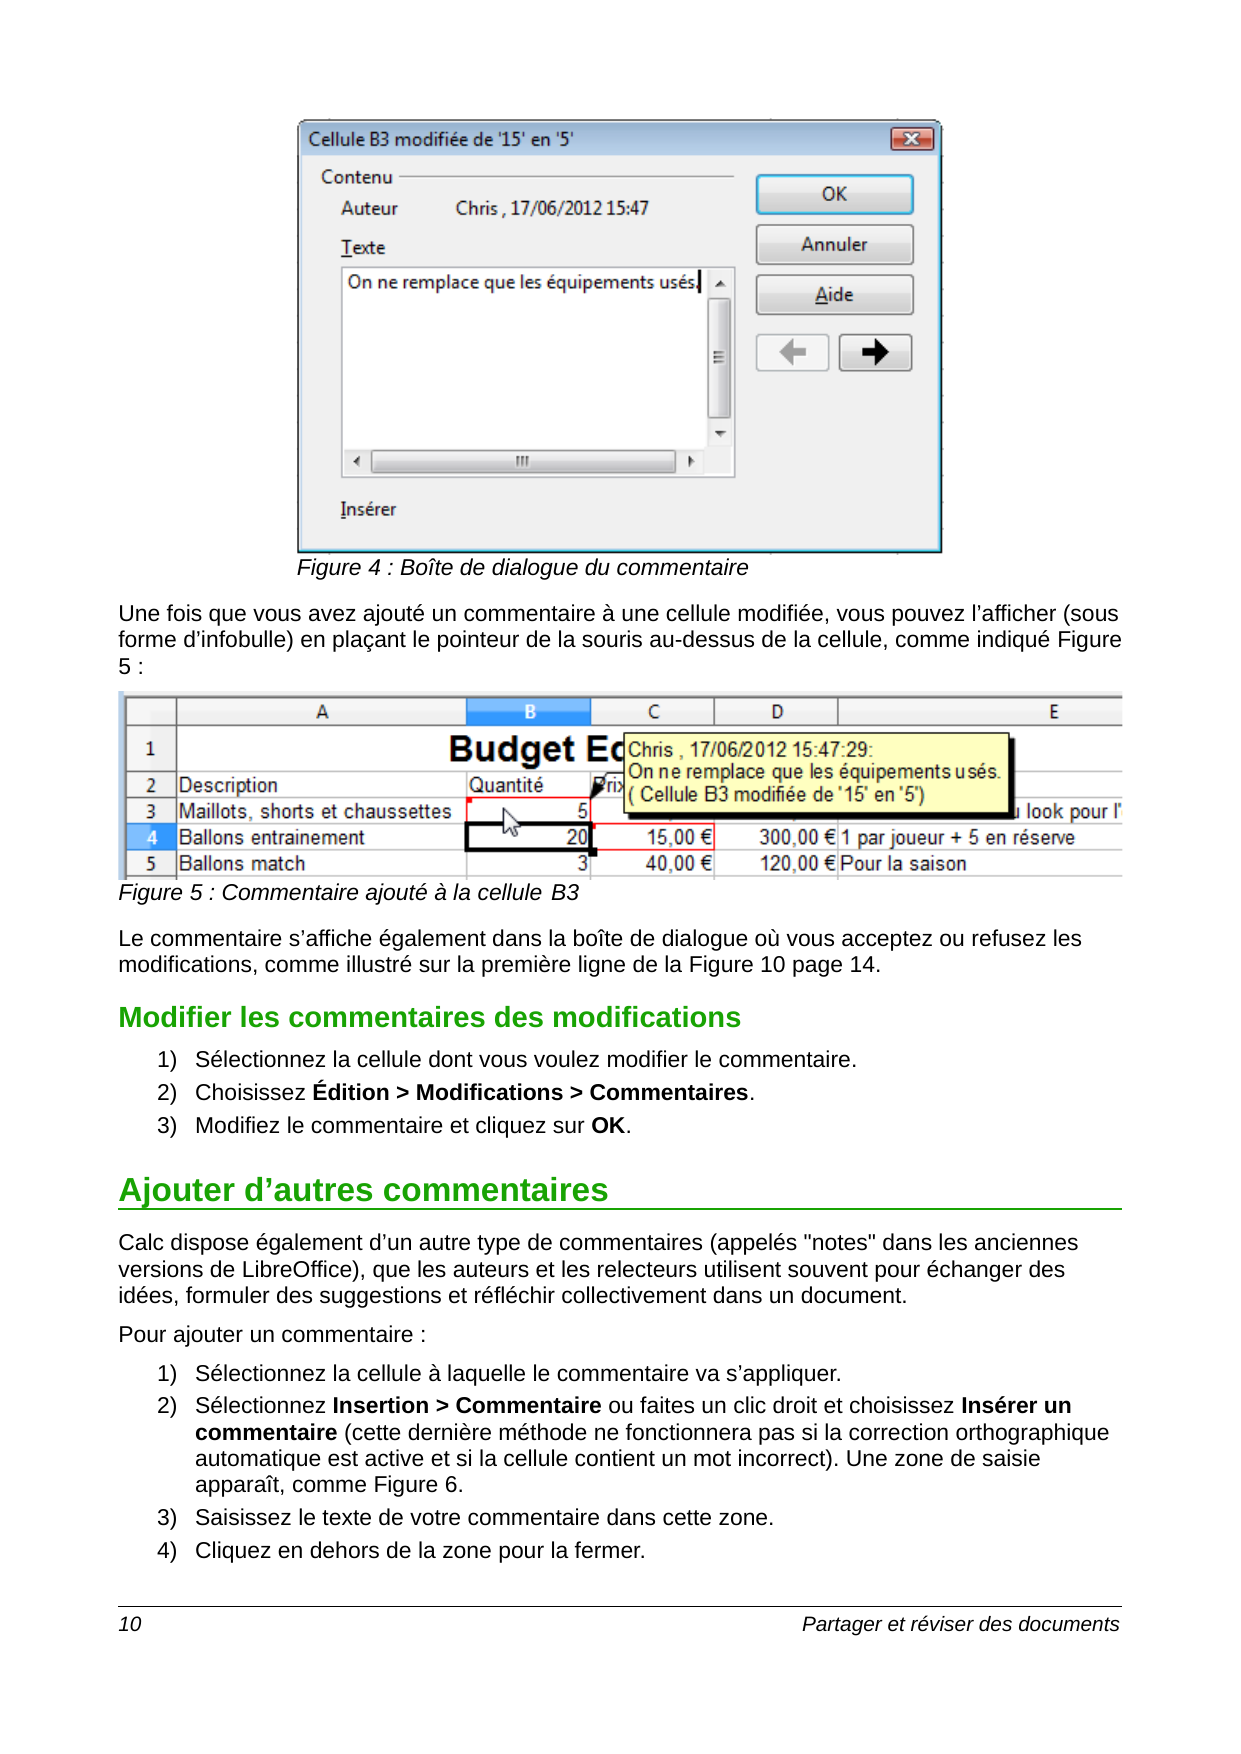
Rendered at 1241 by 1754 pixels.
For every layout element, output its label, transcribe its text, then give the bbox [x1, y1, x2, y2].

list Sélectionnez la cellule dont vous voulez modifier le commentaire. [177, 1046, 1122, 1073]
list Sélectionnez la cellule à laquelle le commentaire va s’appliquer. [177, 1360, 1122, 1386]
picture [296, 118, 944, 555]
list Cliquez en dehors de la zone pour la fermer. [177, 1537, 1122, 1563]
list Sélectionnez Insertion > Commentaire ou faites un clic droit et choisissez Insérer un commentaire (cette dernière méthode ne fonctionnera pas si la correction orthographique automatique est active et si la cellule contient un mot incorrect). Une zone de saisie apparaît, comme Figure 6. [177, 1392, 1122, 1498]
text Une fois que vous avez ajouté un commentaire à une cellule modifiée, vous pouvez l’afficher (sous forme d’infobulle) en plaçant le pointeur de la souris au-dessus de la cellule, comme indiqué Figure 5 : [118, 600, 1122, 679]
text Pour ajouter un commentaire : [118, 1321, 1122, 1347]
text Figure 5 : Commentaire ajouté à la cellule B3 [118, 880, 1122, 906]
picture [118, 691, 1123, 880]
text Le commentaire s’affiche également dans la boîte de dialogue où vous acceptez ou refusez les modifications, comme illustré sur la première ligne de la Figure 10 page 14. [118, 925, 1122, 977]
list Modifiez le commentaire et cliquez sur OK. [177, 1112, 1122, 1138]
subtitle Ajouter d’autres commentaires [118, 1170, 1122, 1208]
list Saisissez le texte de votre commentaire dans cette zone. [177, 1504, 1122, 1530]
subtitle Modifier les commentaires des modifications [118, 1001, 1122, 1034]
list Choisissez Édition > Modifications > Commentaires. [177, 1079, 1122, 1105]
text Figure 4 : Boîte de dialogue du commentaire [297, 555, 943, 581]
text Calc dispose également d’un autre type de commentaires (appelés "notes" dans les anciennes versions de LibreOffice), que les auteurs et les relecteurs utilisent souvent pour échanger des idées, formuler des suggestions et réfléchir collectivement dans un document. [118, 1229, 1122, 1308]
